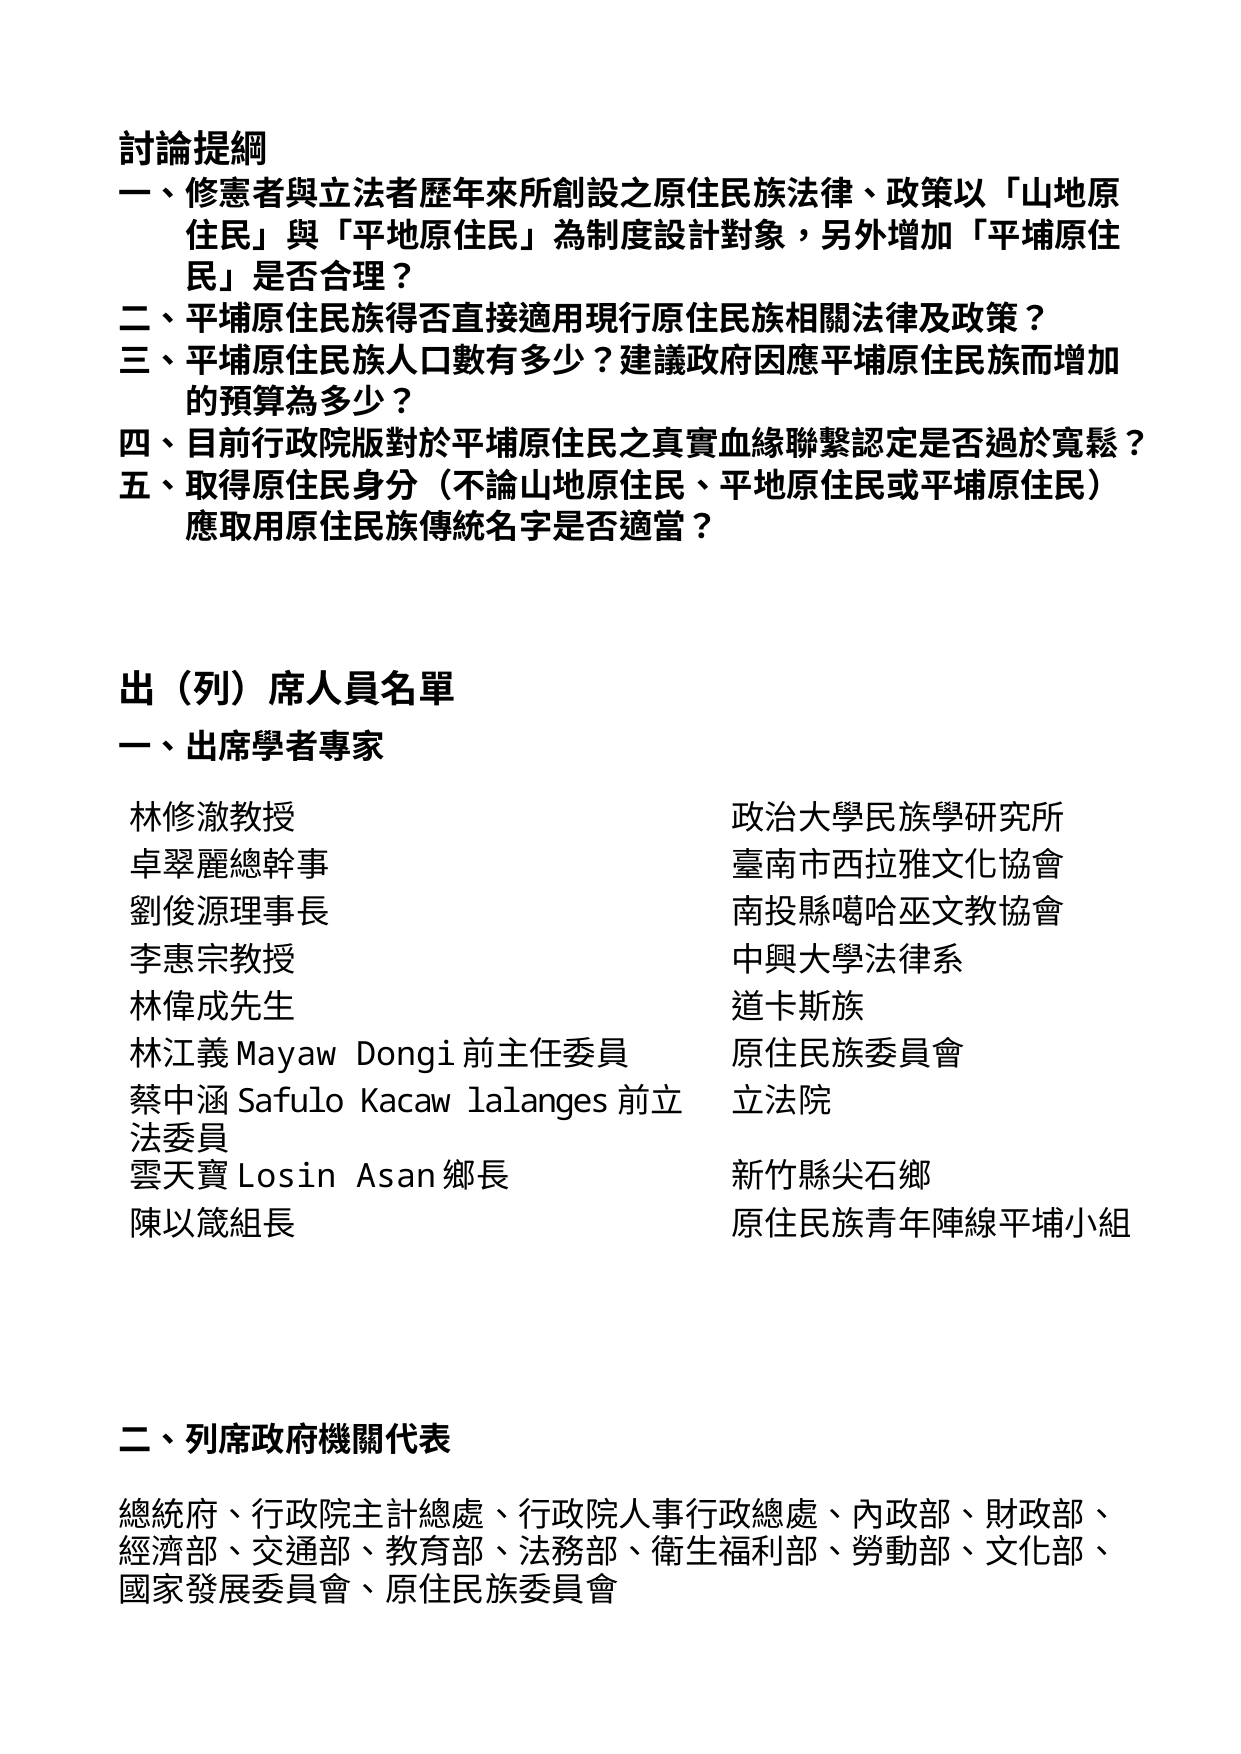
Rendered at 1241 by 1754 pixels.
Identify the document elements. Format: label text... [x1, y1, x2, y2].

table_cell 新竹縣尖石鄉 [720, 1158, 1178, 1205]
text 總統府、行政院主計總處、行政院人事行政總處、內政部、財政部、經濟部、交通部、教育部、法務部、衛生福利部、勞動部、文化部、國家發展委員會、原住民族委員會 [118, 1496, 1122, 1609]
table_cell 臺南市西拉雅文化協會 [720, 846, 1178, 894]
text 討論提綱 [118, 122, 1122, 172]
text 一、出席學者專家 [118, 728, 1122, 766]
table_cell 原住民族委員會 [720, 1036, 1178, 1083]
table_cell 蔡中涵Safulo Kacaw lalanges前立法委員 [118, 1083, 720, 1158]
table_cell 林偉成先生 [118, 988, 720, 1036]
table_cell 劉俊源理事長 [118, 894, 720, 941]
table_cell 李惠宗教授 [118, 941, 720, 988]
table_cell 陳以箴組長 [118, 1205, 720, 1252]
text 出（列）席人員名單 [118, 672, 1122, 709]
text 四、目前行政院版對於平埔原住民之真實血緣聯繫認定是否過於寬鬆？ [118, 422, 1122, 464]
table_cell 道卡斯族 [720, 988, 1178, 1036]
table_cell 中興大學法律系 [720, 941, 1178, 988]
table_cell 原住民族青年陣線平埔小組 [720, 1205, 1178, 1252]
table_cell 立法院 [720, 1083, 1178, 1158]
table_cell 南投縣噶哈巫文教協會 [720, 894, 1178, 941]
table_cell 林江義Mayaw Dongi前主任委員 [118, 1036, 720, 1083]
table_cell 卓翠麗總幹事 [118, 846, 720, 894]
table_header 林修澈教授 [118, 799, 720, 846]
text 五、取得原住民身分（不論山地原住民、平地原住民或平埔原住民），應取用原住民族傳統名字是否適當？ [118, 464, 1122, 547]
table_header 政治大學民族學研究所 [720, 799, 1178, 846]
text 二、列席政府機關代表 [118, 1421, 1122, 1459]
table_cell 雲天寶Losin Asan鄉長 [118, 1158, 720, 1205]
text 三、平埔原住民族人口數有多少？建議政府因應平埔原住民族而增加的預算為多少？ [118, 339, 1122, 422]
text 二、平埔原住民族得否直接適用現行原住民族相關法律及政策？ [118, 297, 1122, 339]
text 一、修憲者與立法者歷年來所創設之原住民族法律、政策以「山地原住民」與「平地原住民」為制度設計對象，另外增加「平埔原住民」是否合理？ [118, 172, 1122, 297]
